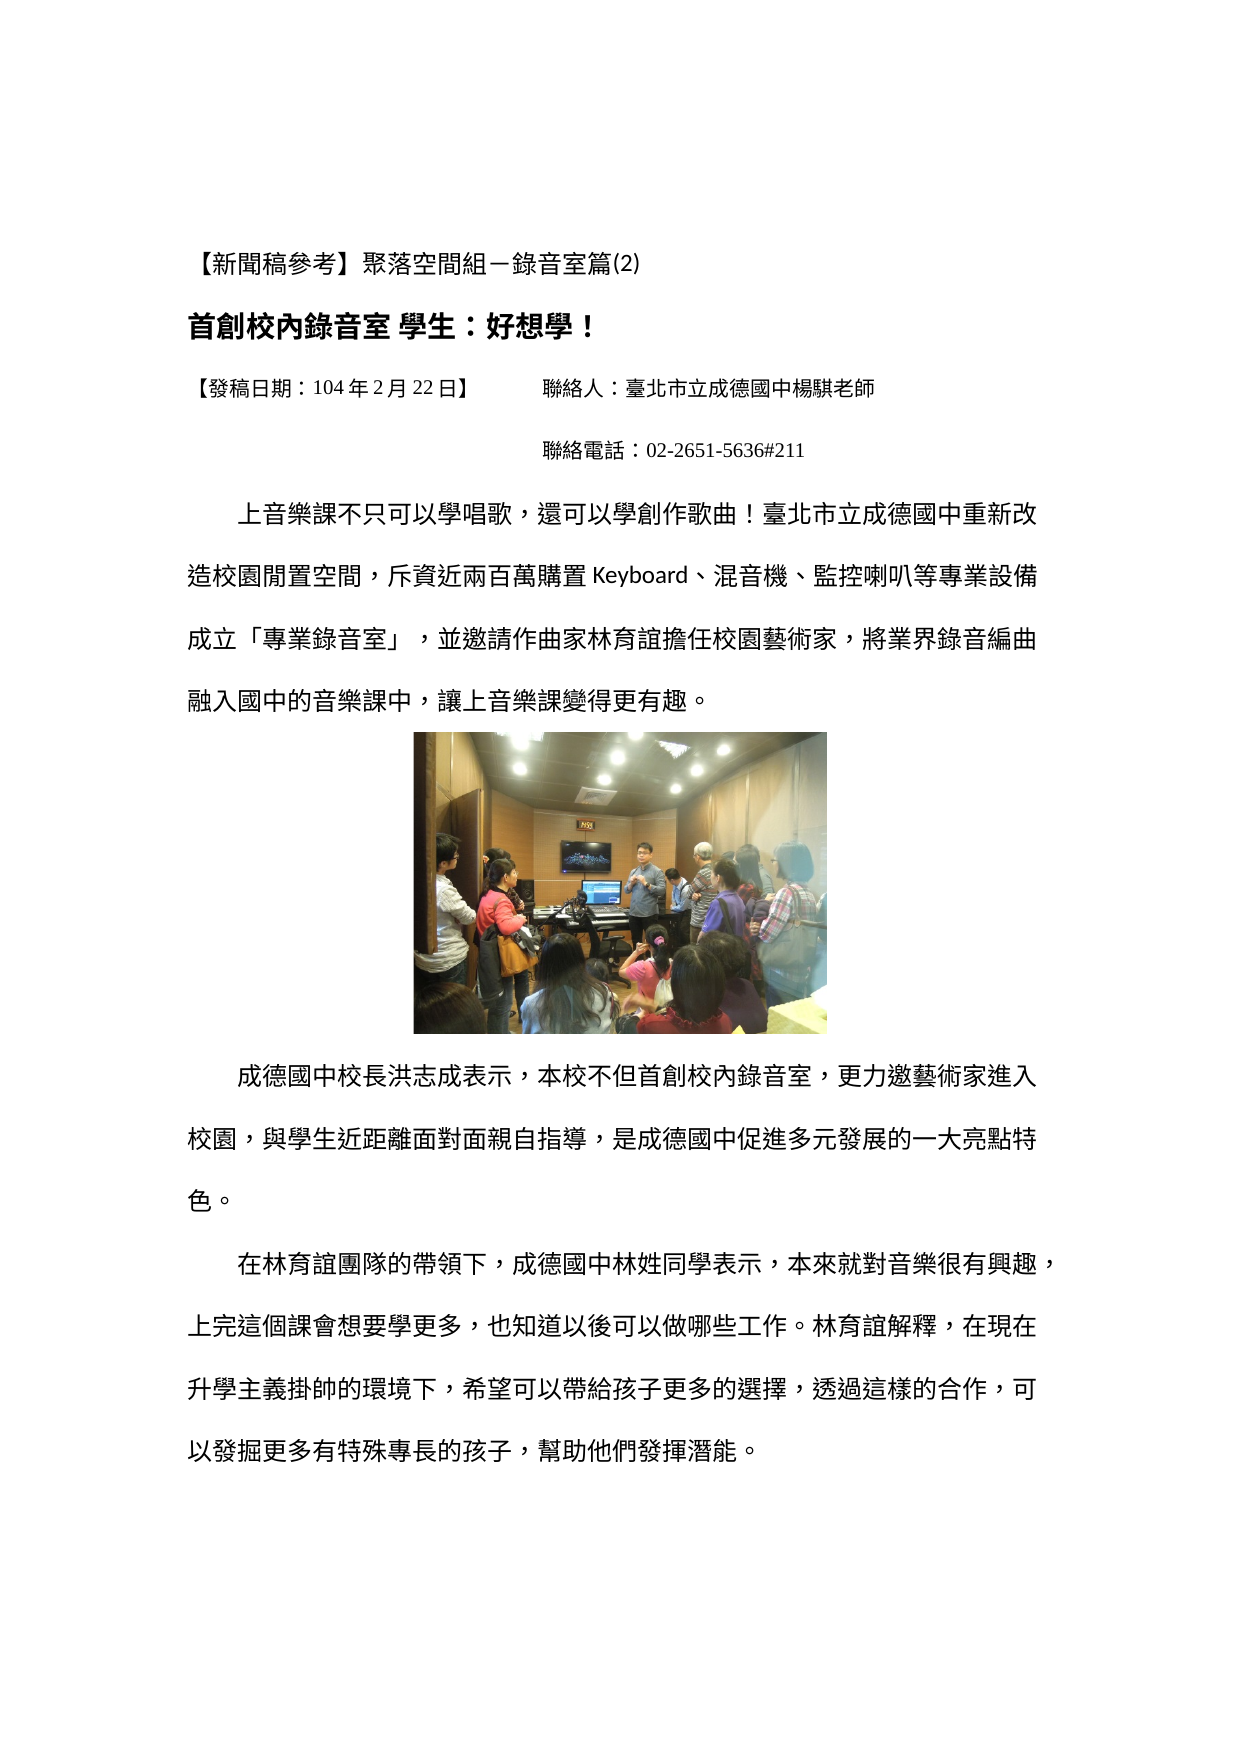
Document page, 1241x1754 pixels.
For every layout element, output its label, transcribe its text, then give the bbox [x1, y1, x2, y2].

text 在林育誼團隊的帶領下，成德國中林姓同學表示，本來就對音樂很有興趣，上完這個課會想要學更多，也知道以後可以做哪些工作。林育誼解釋，在現在升學主義掛帥的環境下，希望可以帶給孩子更多的選擇，透過這樣的合作，可以發掘更多有特殊專長的孩子，幫助他們發揮潛能。 [187, 1221, 1053, 1471]
text 成德國中校長洪志成表示，本校不但首創校內錄音室，更力邀藝術家進入校園，與學生近距離面對面親自指導，是成德國中促進多元發展的一大亮點特色。 [187, 1033, 1053, 1221]
text 上音樂課不只可以學唱歌，還可以學創作歌曲！臺北市立成德國中重新改造校園閒置空間，斥資近兩百萬購置Keyboard、混音機、監控喇叭等專業設備成立「專業錄音室」，並邀請作曲家林育誼擔任校園藝術家，將業界錄音編曲融入國中的音樂課中，讓上音樂課變得更有趣。 [187, 471, 1053, 721]
text 首創校內錄音室 學生：好想學！ [187, 283, 1053, 346]
text 【發稿日期：104年2月22日】 聯絡人：臺北市立成德國中楊騏老師 [187, 346, 1053, 408]
text 聯絡電話：02-2651-5636#211 [187, 408, 1053, 471]
text 【新聞稿參考】聚落空間組－錄音室篇(2) [187, 221, 1053, 283]
